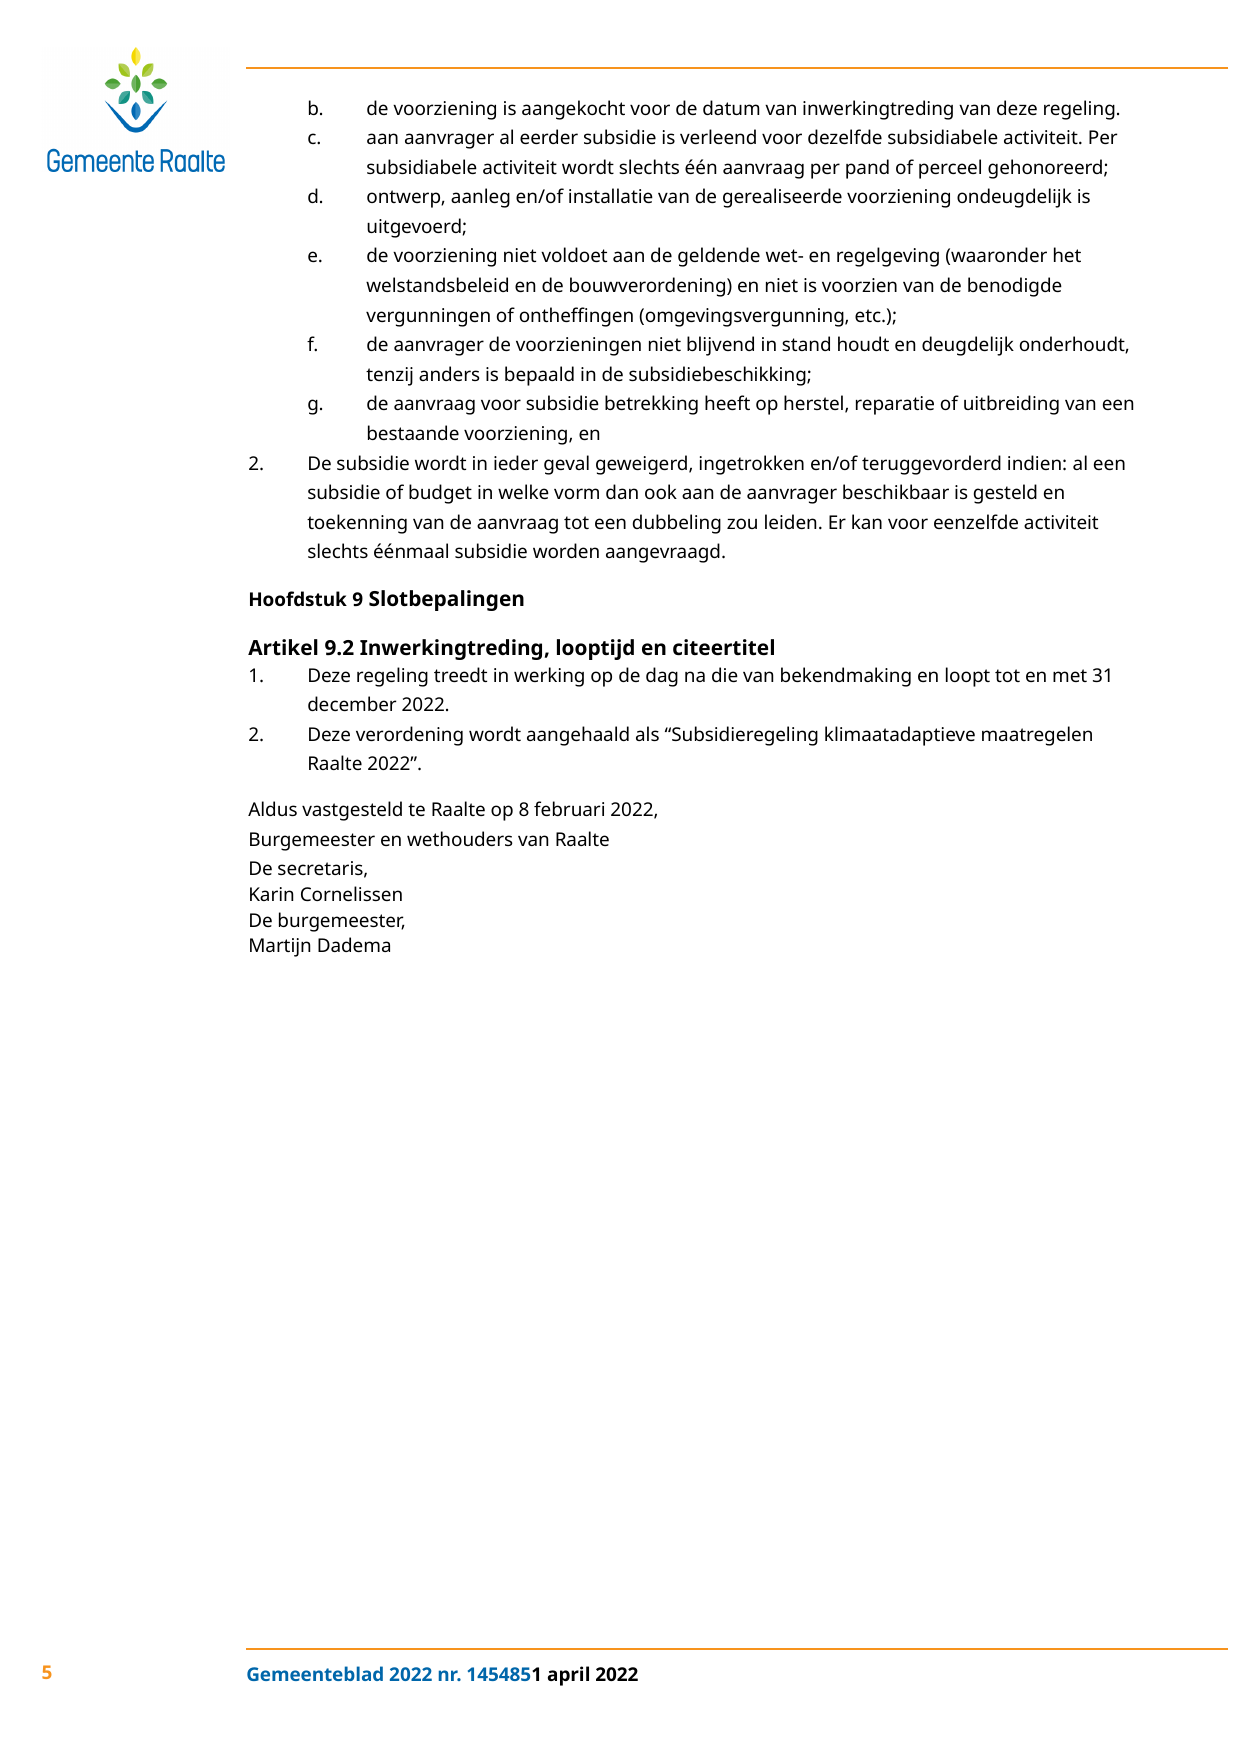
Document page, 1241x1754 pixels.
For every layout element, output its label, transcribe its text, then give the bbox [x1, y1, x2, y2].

text Karin Cornelissen [248, 881, 1152, 907]
list de aanvraag voor subsidie betrekking heeft op herstel, reparatie of uitbreiding van een bestaande voorziening, en [307, 391, 1152, 446]
text Aldus vastgesteld te Raalte op 8 februari 2022, [248, 796, 1152, 822]
list de voorziening is aangekocht voor de datum van inwerkingtreding van deze regeling. [307, 95, 1152, 121]
text De burgemeester, [248, 907, 1152, 933]
list ontwerp, aanleg en/of installatie van de gerealiseerde voorziening ondeugdelijk is uitgevoerd; [307, 183, 1152, 239]
text Martijn Dadema [248, 933, 1152, 958]
text Artikel 9.2 Inwerkingtreding, looptijd en citeertitel [248, 633, 1152, 662]
text Hoofdstuk 9 Slotbepalingen [248, 584, 1152, 613]
list de aanvrager de voorzieningen niet blijvend in stand houdt en deugdelijk onderhoudt, tenzij anders is bepaald in de subsidiebeschikking; [307, 331, 1152, 387]
list Deze verordening wordt aangehaald als “Subsidieregeling klimaatadaptieve maatregelen Raalte 2022”. [248, 721, 1152, 776]
list de voorziening niet voldoet aan de geldende wet- en regelgeving (waaronder het welstandsbeleid en de bouwverordening) en niet is voorzien van de benodigde vergunningen of ontheffingen (omgevingsvergunning, etc.); [307, 243, 1152, 328]
text Burgemeester en wethouders van Raalte [248, 826, 1152, 852]
list aan aanvrager al eerder subsidie is verleend voor dezelfde subsidiabele activiteit. Per subsidiabele activiteit wordt slechts één aanvraag per pand of perceel gehonoreerd; [307, 124, 1152, 180]
text De secretaris, [248, 855, 1152, 881]
list De subsidie wordt in ieder geval geweigerd, ingetrokken en/of teruggevorderd indien: al een subsidie of budget in welke vorm dan ook aan de aanvrager beschikbaar is gesteld en toekenning van de aanvraag tot een dubbeling zou leiden. Er kan voor eenzelfde activiteit slechts éénmaal subsidie worden aangevraagd. [248, 450, 1152, 564]
list Deze regeling treedt in werking op de dag na die van bekendmaking en loopt tot en met 31 december 2022. [248, 662, 1152, 717]
picture [41, 47, 231, 172]
